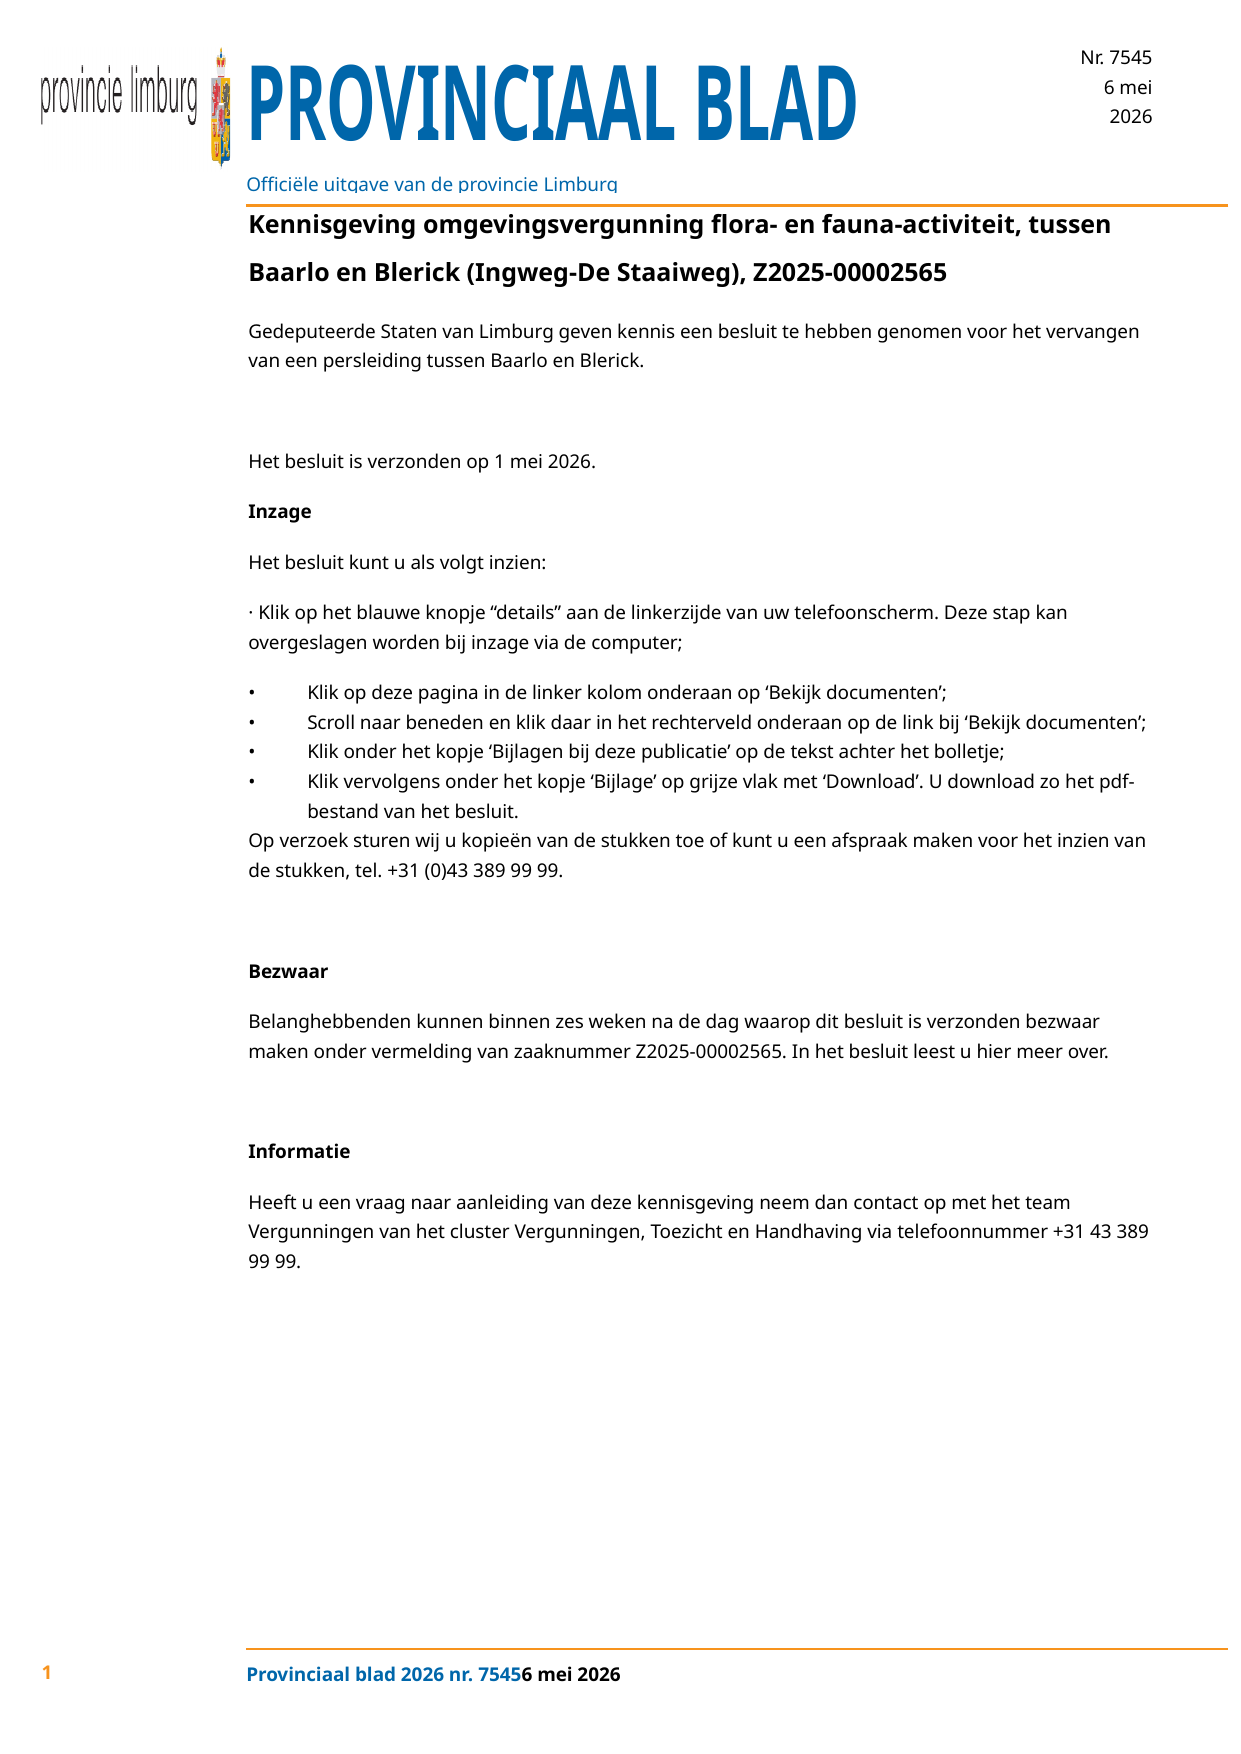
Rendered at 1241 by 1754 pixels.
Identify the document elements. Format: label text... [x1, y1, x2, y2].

text Inzage [248, 499, 1152, 524]
text Het besluit kunt u als volgt inzien: [248, 549, 1152, 575]
text Bezwaar [248, 958, 1152, 984]
text Het besluit is verzonden op 1 mei 2026. [248, 448, 1152, 474]
text Heeft u een vraag naar aanleiding van deze kennisgeving neem dan contact op met het team Vergunningen van het cluster Vergunningen, Toezicht en Handhaving via telefoonnummer +31 43 389 99 99. [248, 1189, 1152, 1274]
list Klik op deze pagina in de linker kolom onderaan op ‘Bekijk documenten’; [248, 679, 1152, 705]
list Klik onder het kopje ‘Bijlagen bij deze publicatie’ op de tekst achter het bolletje; [248, 739, 1152, 764]
picture [41, 47, 231, 172]
text Kennisgeving omgevingsvergunning flora- en fauna-activiteit, tussen Baarlo en Blerick (Ingweg-De Staaiweg), Z2025-00002565 [248, 207, 1152, 288]
list Klik vervolgens onder het kopje ‘Bijlage’ op grijze vlak met ‘Download’. U download zo het pdf-bestand van het besluit. [248, 768, 1152, 824]
text Informatie [248, 1139, 1152, 1164]
list Scroll naar beneden en klik daar in het rechterveld onderaan op de link bij ‘Bekijk documenten’; [248, 709, 1152, 735]
text Gedeputeerde Staten van Limburg geven kennis een besluit te hebben genomen voor het vervangen van een persleiding tussen Baarlo en Blerick. [248, 318, 1152, 373]
text · Klik op het blauwe knopje “details” aan de linkerzijde van uw telefoonscherm. Deze stap kan overgeslagen worden bij inzage via de computer; [248, 599, 1152, 655]
text Op verzoek sturen wij u kopieën van de stukken toe of kunt u een afspraak maken voor het inzien van de stukken, tel. +31 (0)43 389 99 99. [248, 827, 1152, 883]
text Belanghebbenden kunnen binnen zes weken na de dag waarop dit besluit is verzonden bezwaar maken onder vermelding van zaaknummer Z2025-00002565. In het besluit leest u hier meer over. [248, 1008, 1152, 1064]
